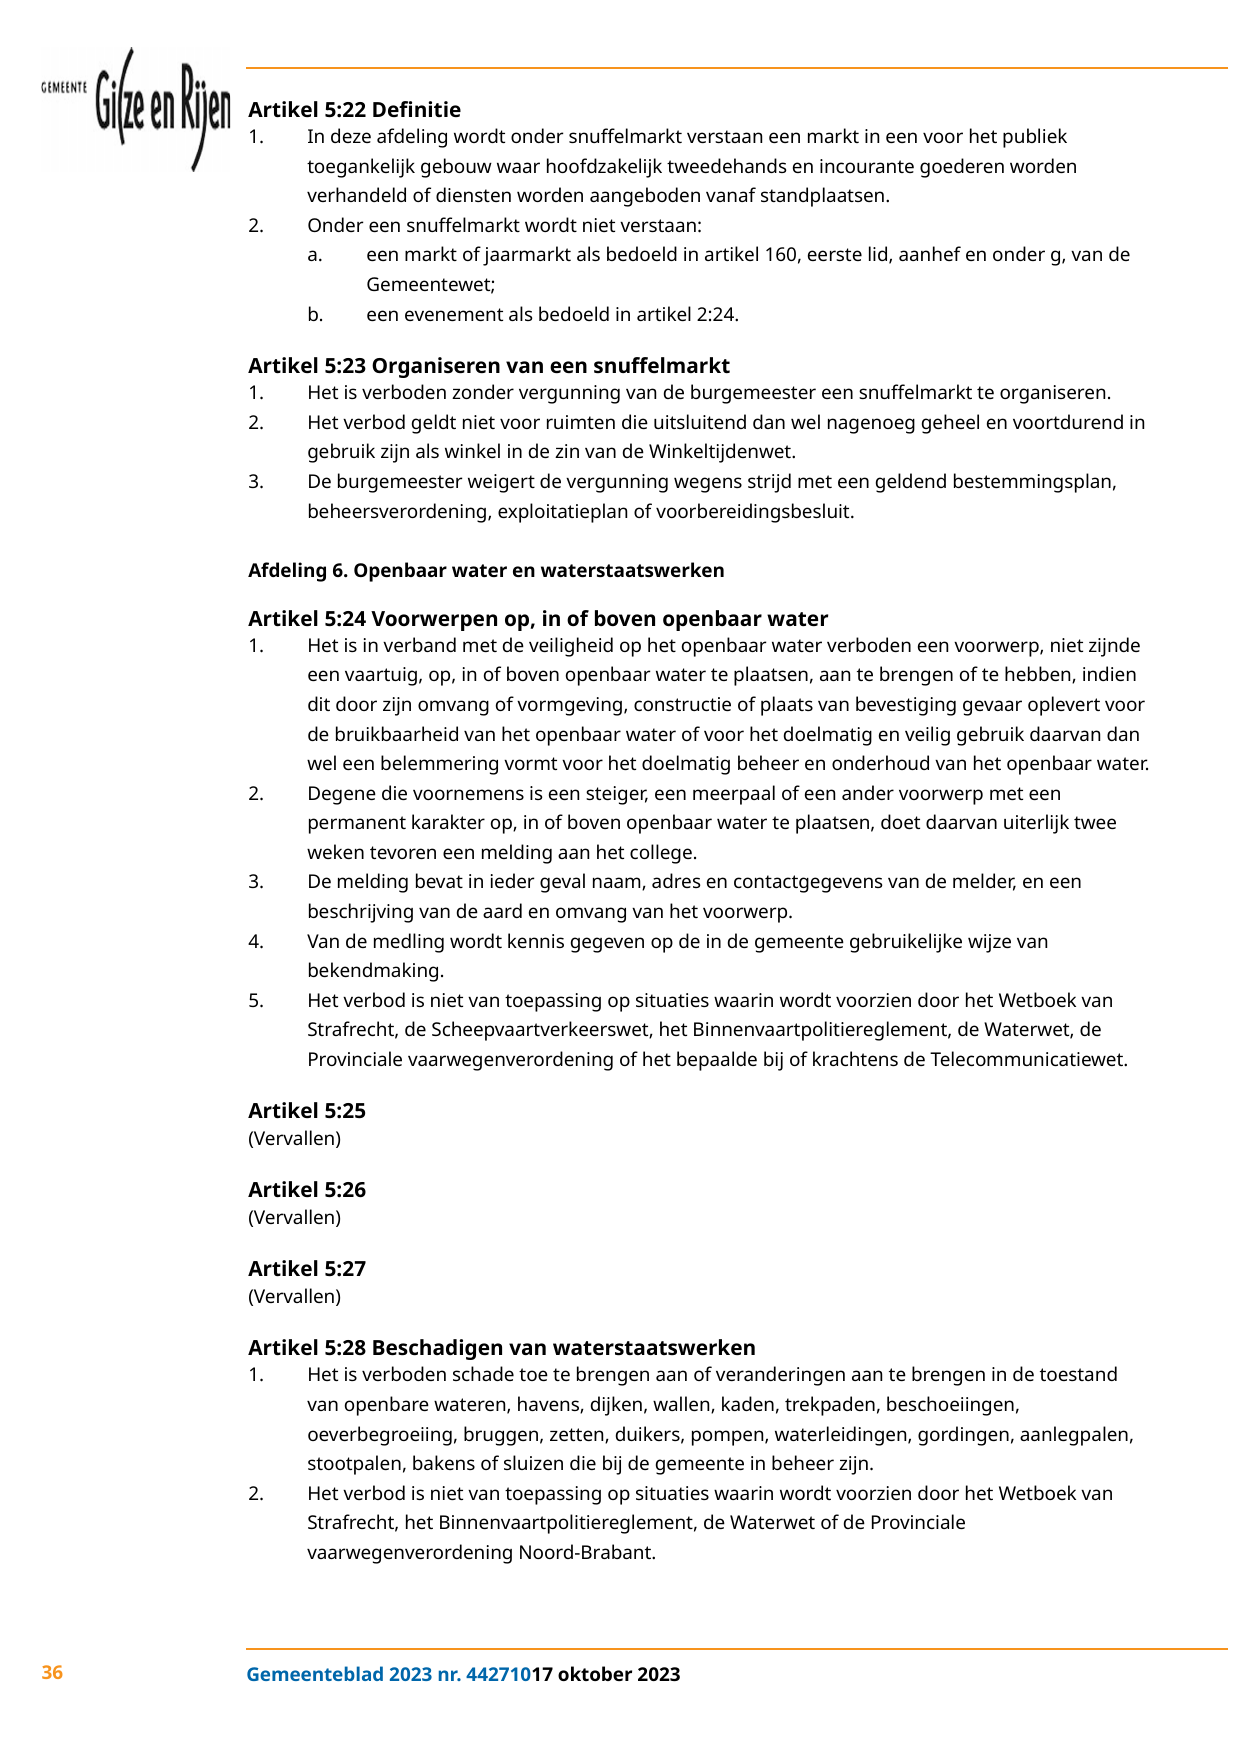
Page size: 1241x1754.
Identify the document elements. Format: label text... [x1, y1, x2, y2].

list Van de medling wordt kennis gegeven op de in de gemeente gebruikelijke wijze van bekendmaking. [248, 928, 1152, 983]
text Artikel 5:27 [248, 1254, 1152, 1283]
list Het verbod geldt niet voor ruimten die uitsluitend dan wel nagenoeg geheel en voortdurend in gebruik zijn als winkel in de zin van de Winkeltijdenwet. [248, 409, 1152, 464]
list Het is verboden schade toe te brengen aan of veranderingen aan te brengen in de toestand van openbare wateren, havens, dijken, wallen, kaden, trekpaden, beschoeiingen, oeverbegroeiing, bruggen, zetten, duikers, pompen, waterleidingen, gordingen, aanlegpalen, stootpalen, bakens of sluizen die bij de gemeente in beheer zijn. [248, 1362, 1152, 1476]
list Het verbod is niet van toepassing op situaties waarin wordt voorzien door het Wetboek van Strafrecht, het Binnenvaartpolitiereglement, de Waterwet of de Provinciale vaarwegenverordening Noord-Brabant. [248, 1480, 1152, 1565]
text Artikel 5:25 [248, 1097, 1152, 1125]
list De melding bevat in ieder geval naam, adres en contactgegevens van de melder, en een beschrijving van de aard en omvang van het voorwerp. [248, 869, 1152, 924]
text Artikel 5:28 Beschadigen van waterstaatswerken [248, 1333, 1152, 1362]
list Degene die voornemens is een steiger, een meerpaal of een ander voorwerp met een permanent karakter op, in of boven openbaar water te plaatsen, doet daarvan uiterlijk twee weken tevoren een melding aan het college. [248, 780, 1152, 865]
list Het is verboden zonder vergunning van de burgemeester een snuffelmarkt te organiseren. [248, 379, 1152, 405]
text Artikel 5:22 Definitie [248, 95, 1152, 123]
list Het is in verband met de veiligheid op het openbaar water verboden een voorwerp, niet zijnde een vaartuig, op, in of boven openbaar water te plaatsen, aan te brengen of te hebben, indien dit door zijn omvang of vormgeving, constructie of plaats van bevestiging gevaar oplevert voor de bruikbaarheid van het openbaar water of voor het doelmatig en veilig gebruik daarvan dan wel een belemmering vormt voor het doelmatig beheer en onderhoud van het openbaar water. [248, 632, 1152, 776]
text Afdeling 6. Openbaar water en waterstaatswerken [248, 557, 1152, 583]
text Artikel 5:24 Voorwerpen op, in of boven openbaar water [248, 604, 1152, 632]
list Onder een snuffelmarkt wordt niet verstaan: [248, 212, 1152, 238]
text (Vervallen) [248, 1125, 1152, 1151]
picture [41, 47, 231, 172]
list Het verbod is niet van toepassing op situaties waarin wordt voorzien door het Wetboek van Strafrecht, de Scheepvaartverkeerswet, het Binnenvaartpolitiereglement, de Waterwet, de Provinciale vaarwegenverordening of het bepaalde bij of krachtens de Telecommunicatiewet. [248, 987, 1152, 1072]
list een markt of jaarmarkt als bedoeld in artikel 160, eerste lid, aanhef en onder g, van de Gemeentewet; [307, 242, 1152, 297]
list In deze afdeling wordt onder snuffelmarkt verstaan een markt in een voor het publiek toegankelijk gebouw waar hoofdzakelijk tweedehands en incourante goederen worden verhandeld of diensten worden aangeboden vanaf standplaatsen. [248, 123, 1152, 208]
text (Vervallen) [248, 1204, 1152, 1230]
text Artikel 5:23 Organiseren van een snuffelmarkt [248, 351, 1152, 379]
text Artikel 5:26 [248, 1176, 1152, 1204]
list De burgemeester weigert de vergunning wegens strijd met een geldend bestemmingsplan, beheersverordening, exploitatieplan of voorbereidingsbesluit. [248, 468, 1152, 524]
list een evenement als bedoeld in artikel 2:24. [307, 301, 1152, 326]
text (Vervallen) [248, 1283, 1152, 1308]
